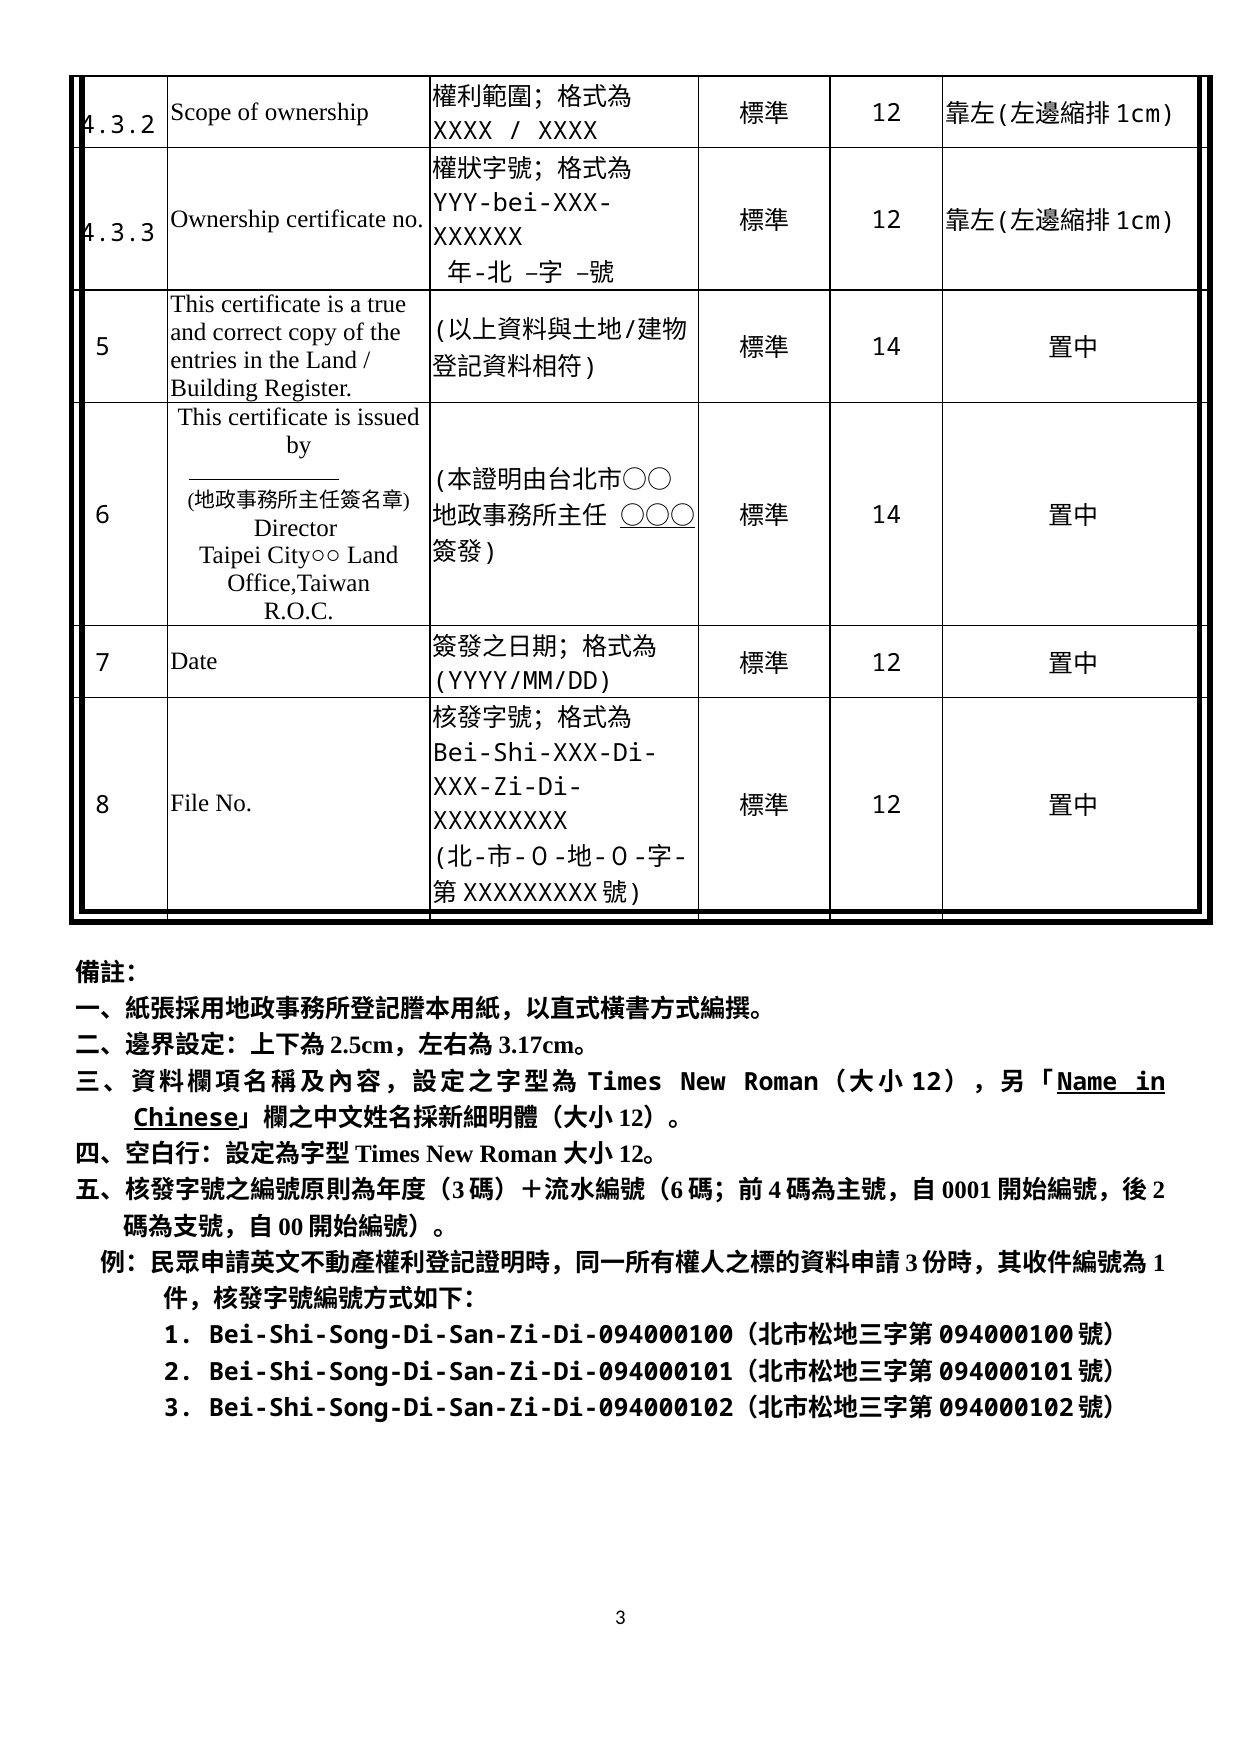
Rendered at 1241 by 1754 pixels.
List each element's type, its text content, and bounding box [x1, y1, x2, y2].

table_cell 靠左(左邊縮排1cm) [943, 148, 1197, 289]
table_cell 標準 [699, 148, 829, 289]
table_cell 簽發之日期；格式為(YYYY/MM/DD) [431, 626, 698, 696]
table_cell 8 [85, 698, 167, 909]
table_cell 6 [85, 403, 167, 624]
table_cell 標準 [699, 77, 829, 147]
table_cell 4.3.3 [85, 148, 167, 289]
table_cell 14 [831, 291, 942, 401]
table_cell 標準 [699, 698, 829, 909]
table_cell 權利範圍；格式為 XXXX / XXXX [431, 77, 698, 147]
subtitle 二、邊界設定：上下為2.5cm，左右為3.17cm。 [75, 1025, 1165, 1061]
table_cell Date [168, 626, 429, 696]
table_cell 標準 [699, 403, 829, 624]
subtitle 例：民眾申請英文不動產權利登記證明時，同一所有權人之標的資料申請3份時，其收件編號為1件，核發字號編號方式如下： [75, 1242, 1165, 1315]
subtitle 四、空白行：設定為字型Times New Roman 大小12。 [75, 1133, 1165, 1170]
subtitle 1. Bei-Shi-Song-Di-San-Zi-Di-094000100（北市松地三字第094000100號） [75, 1315, 1165, 1351]
subtitle 五、核發字號之編號原則為年度（3碼）＋流水編號（6碼；前4碼為主號，自0001開始編號，後2碼為支號，自00開始編號）。 [75, 1170, 1165, 1242]
table_cell 置中 [943, 626, 1197, 696]
table_cell File No. [168, 698, 429, 909]
table_cell Ownership certificate no. [168, 148, 429, 289]
table_cell 置中 [943, 698, 1197, 909]
table_cell 置中 [943, 403, 1197, 624]
table_cell 12 [831, 698, 942, 909]
subtitle 一、紙張採用地政事務所登記謄本用紙，以直式橫書方式編撰。 [75, 988, 1165, 1025]
subtitle 三、資料欄項名稱及內容，設定之字型為Times New Roman（大小12），另「Name in Chinese」欄之中文姓名採新細明體（大小12）。 [75, 1061, 1165, 1133]
table_cell 權狀字號；格式為 YYY-bei-XXX-XXXXXX 年-北 –字 –號 [431, 148, 698, 289]
table_cell This certificate is issued by (地政事務所主任簽名章) Director Taipei City○○ Land Office,Taiwan R.O.C. [168, 403, 429, 624]
table_cell 標準 [699, 626, 829, 696]
table_cell 7 [85, 626, 167, 696]
table_cell 12 [831, 148, 942, 289]
table_cell 標準 [699, 291, 829, 401]
table_cell 4.3.2 [85, 77, 167, 147]
subtitle 3. Bei-Shi-Song-Di-San-Zi-Di-094000102（北市松地三字第094000102號） [75, 1387, 1165, 1423]
table_cell This certificate is a true and correct copy of the entries in the Land / Building Register. [168, 291, 429, 401]
table_cell 置中 [943, 291, 1197, 401]
subtitle 2. Bei-Shi-Song-Di-San-Zi-Di-094000101（北市松地三字第094000101號） [75, 1351, 1165, 1387]
table_cell 14 [831, 403, 942, 624]
table_cell Scope of ownership [168, 77, 429, 147]
table_cell 靠左(左邊縮排1cm) [943, 77, 1197, 147]
table_cell 5 [85, 291, 167, 401]
table_cell 核發字號；格式為 Bei-Shi-XXX-Di-XXX-Zi-Di-XXXXXXXXX (北-市-０-地-０-字-第XXXXXXXXX號) [431, 698, 698, 909]
table_cell (以上資料與土地/建物登記資料相符) [431, 291, 698, 401]
table_cell 12 [831, 77, 942, 147]
table_cell (本證明由台北市○○地政事務所主任 ○○○ 簽發) [431, 403, 698, 624]
title 備註： [75, 952, 1165, 988]
table_cell 12 [831, 626, 942, 696]
